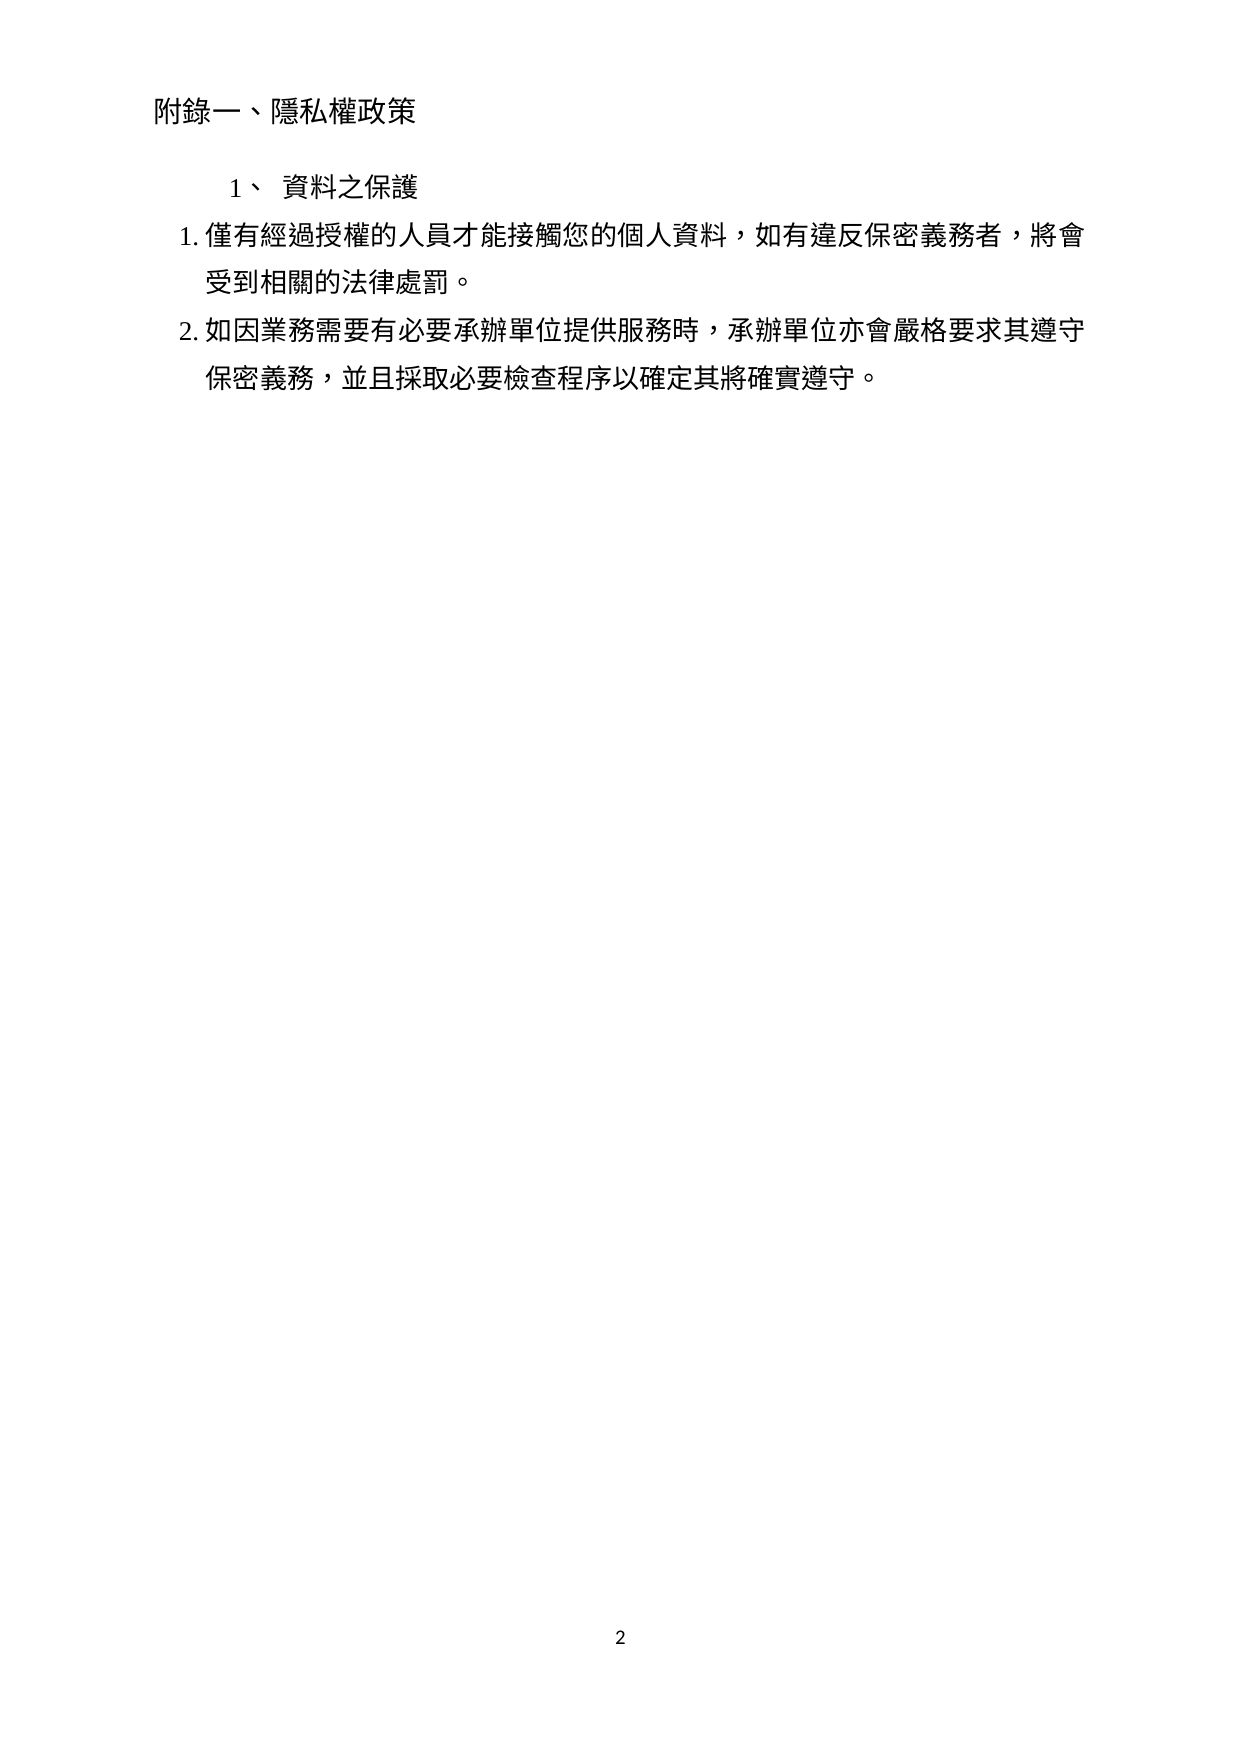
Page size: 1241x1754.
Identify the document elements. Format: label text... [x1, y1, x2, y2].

list 僅有經過授權的人員才能接觸您的個人資料，如有違反保密義務者，將會受到相關的法律處罰。 [178, 207, 1087, 302]
list 如因業務需要有必要承辦單位提供服務時，承辦單位亦會嚴格要求其遵守保密義務，並且採取必要檢查程序以確定其將確實遵守。 [178, 302, 1087, 398]
list 資料之保護 [228, 159, 1087, 207]
